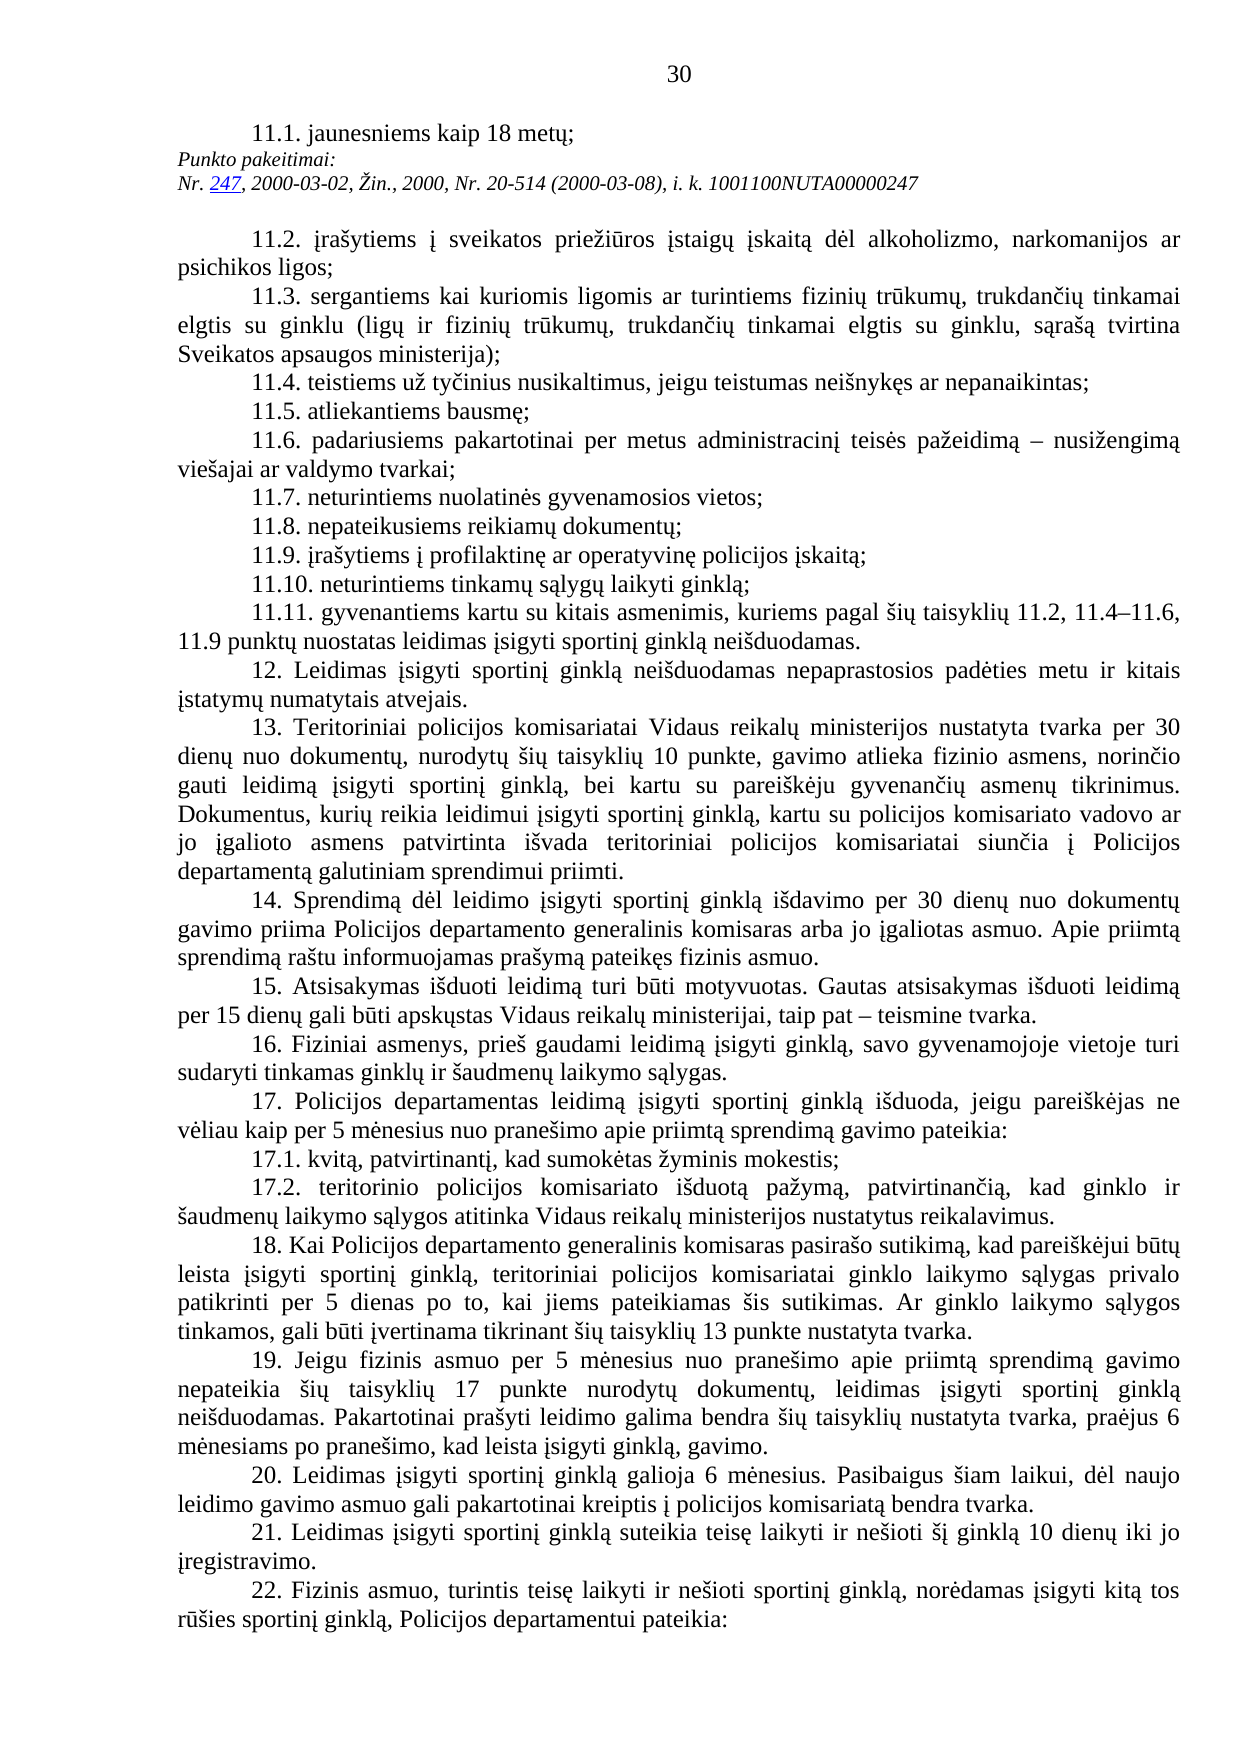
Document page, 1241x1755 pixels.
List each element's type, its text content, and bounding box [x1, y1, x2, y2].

text 21. Leidimas įsigyti sportinį ginklą suteikia teisę laikyti ir nešioti šį ginklą 10 dienų iki jo įregistravimo. [177, 1517, 1181, 1575]
text 11.9. įrašytiems į profilaktinę ar operatyvinę policijos įskaitą; [177, 540, 1181, 569]
text 19. Jeigu fizinis asmuo per 5 mėnesius nuo pranešimo apie priimtą sprendimą gavimo nepateikia šių taisyklių 17 punkte nurodytų dokumentų, leidimas įsigyti sportinį ginklą neišduodamas. Pakartotinai prašyti leidimo galima bendra šių taisyklių nustatyta tvarka, praėjus 6 mėnesiams po pranešimo, kad leista įsigyti ginklą, gavimo. [177, 1345, 1181, 1460]
text 11.4. teistiems už tyčinius nusikaltimus, jeigu teistumas neišnykęs ar nepanaikintas; [177, 367, 1181, 396]
text Punkto pakeitimai: [177, 147, 1181, 171]
text 18. Kai Policijos departamento generalinis komisaras pasirašo sutikimą, kad pareiškėjui būtų leista įsigyti sportinį ginklą, teritoriniai policijos komisariatai ginklo laikymo sąlygas privalo patikrinti per 5 dienas po to, kai jiems pateikiamas šis sutikimas. Ar ginklo laikymo sąlygos tinkamos, gali būti įvertinama tikrinant šių taisyklių 13 punkte nustatyta tvarka. [177, 1230, 1181, 1345]
text 11.10. neturintiems tinkamų sąlygų laikyti ginklą; [177, 569, 1181, 597]
text 11.1. jaunesniems kaip 18 metų; [177, 118, 1181, 147]
text 11.3. sergantiems kai kuriomis ligomis ar turintiems fizinių trūkumų, trukdančių tinkamai elgtis su ginklu (ligų ir fizinių trūkumų, trukdančių tinkamai elgtis su ginklu, sąrašą tvirtina Sveikatos apsaugos ministerija); [177, 281, 1181, 367]
text 11.11. gyvenantiems kartu su kitais asmenimis, kuriems pagal šių taisyklių 11.2, 11.4–11.6, 11.9 punktų nuostatas leidimas įsigyti sportinį ginklą neišduodamas. [177, 597, 1181, 655]
text 14. Sprendimą dėl leidimo įsigyti sportinį ginklą išdavimo per 30 dienų nuo dokumentų gavimo priima Policijos departamento generalinis komisaras arba jo įgaliotas asmuo. Apie priimtą sprendimą raštu informuojamas prašymą pateikęs fizinis asmuo. [177, 885, 1181, 971]
text 17. Policijos departamentas leidimą įsigyti sportinį ginklą išduoda, jeigu pareiškėjas ne vėliau kaip per 5 mėnesius nuo pranešimo apie priimtą sprendimą gavimo pateikia: [177, 1086, 1181, 1144]
text 17.2. teritorinio policijos komisariato išduotą pažymą, patvirtinančią, kad ginklo ir šaudmenų laikymo sąlygos atitinka Vidaus reikalų ministerijos nustatytus reikalavimus. [177, 1172, 1181, 1230]
text Nr. 247, 2000-03-02, Žin., 2000, Nr. 20-514 (2000-03-08), i. k. 1001100NUTA00000247 [177, 171, 1181, 195]
text 11.5. atliekantiems bausmę; [177, 396, 1181, 425]
text 11.2. įrašytiems į sveikatos priežiūros įstaigų įskaitą dėl alkoholizmo, narkomanijos ar psichikos ligos; [177, 224, 1181, 281]
text 17.1. kvitą, patvirtinantį, kad sumokėtas žyminis mokestis; [177, 1144, 1181, 1172]
text 11.6. padariusiems pakartotinai per metus administracinį teisės pažeidimą – nusižengimą viešajai ar valdymo tvarkai; [177, 425, 1181, 482]
text 12. Leidimas įsigyti sportinį ginklą neišduodamas nepaprastosios padėties metu ir kitais įstatymų numatytais atvejais. [177, 655, 1181, 712]
text 15. Atsisakymas išduoti leidimą turi būti motyvuotas. Gautas atsisakymas išduoti leidimą per 15 dienų gali būti apskųstas Vidaus reikalų ministerijai, taip pat – teismine tvarka. [177, 971, 1181, 1029]
text 11.7. neturintiems nuolatinės gyvenamosios vietos; [177, 482, 1181, 511]
text 11.8. nepateikusiems reikiamų dokumentų; [177, 511, 1181, 540]
text 13. Teritoriniai policijos komisariatai Vidaus reikalų ministerijos nustatyta tvarka per 30 dienų nuo dokumentų, nurodytų šių taisyklių 10 punkte, gavimo atlieka fizinio asmens, norinčio gauti leidimą įsigyti sportinį ginklą, bei kartu su pareiškėju gyvenančių asmenų tikrinimus. Dokumentus, kurių reikia leidimui įsigyti sportinį ginklą, kartu su policijos komisariato vadovo ar jo įgalioto asmens patvirtinta išvada teritoriniai policijos komisariatai siunčia į Policijos departamentą galutiniam sprendimui priimti. [177, 712, 1181, 885]
text 20. Leidimas įsigyti sportinį ginklą galioja 6 mėnesius. Pasibaigus šiam laikui, dėl naujo leidimo gavimo asmuo gali pakartotinai kreiptis į policijos komisariatą bendra tvarka. [177, 1460, 1181, 1517]
text 22. Fizinis asmuo, turintis teisę laikyti ir nešioti sportinį ginklą, norėdamas įsigyti kitą tos rūšies sportinį ginklą, Policijos departamentui pateikia: [177, 1575, 1181, 1632]
text 16. Fiziniai asmenys, prieš gaudami leidimą įsigyti ginklą, savo gyvenamojoje vietoje turi sudaryti tinkamas ginklų ir šaudmenų laikymo sąlygas. [177, 1029, 1181, 1086]
